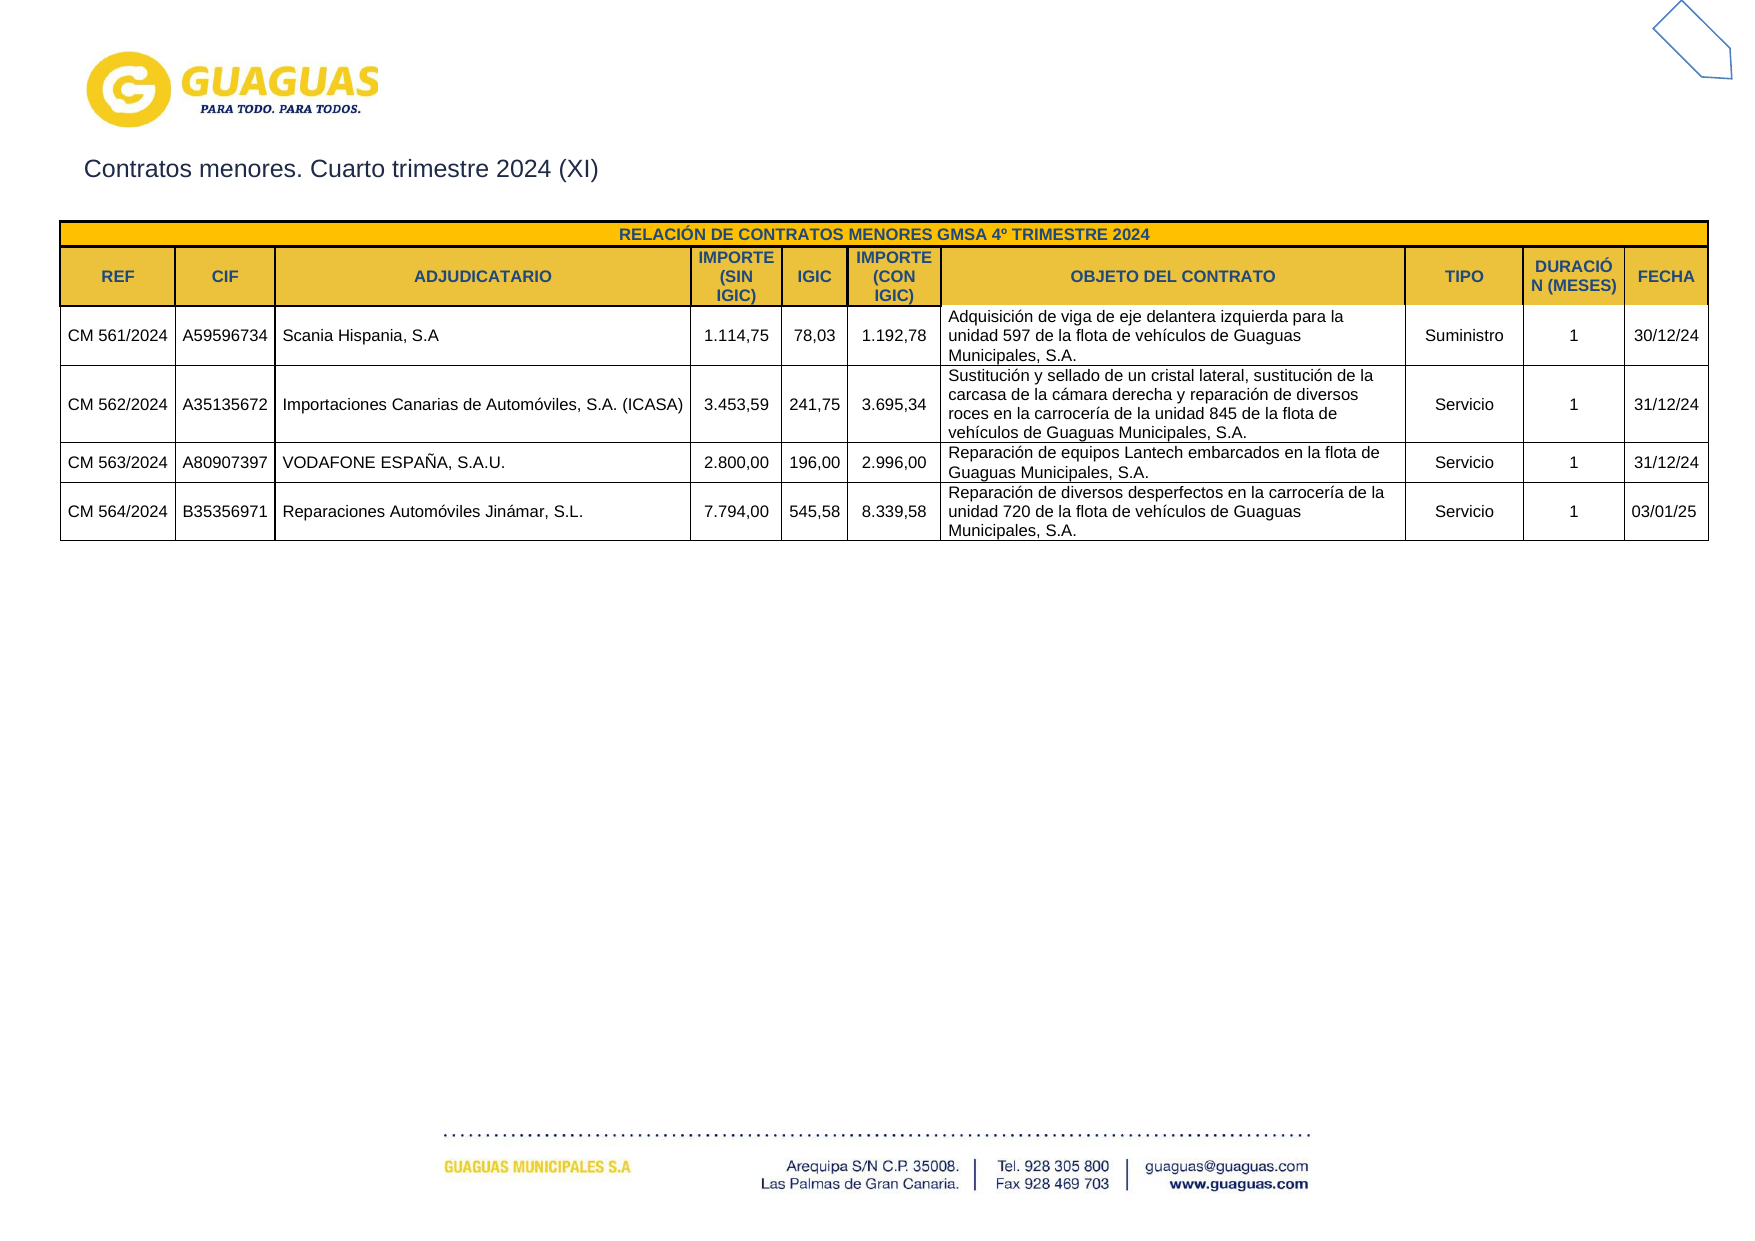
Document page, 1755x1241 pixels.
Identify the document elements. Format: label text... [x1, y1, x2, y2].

table_cell Reparación de equipos Lantech embarcados en la flota de Guaguas Municipales, S.A. [941, 443, 1405, 482]
table_cell REF [61, 248, 174, 305]
table_cell 30/12/24 [1625, 305, 1708, 364]
table_cell 241,75 [782, 366, 847, 442]
table_cell FECHA [1625, 248, 1707, 305]
table_cell DURACIÓN (MESES) [1524, 248, 1624, 305]
table_cell 1 [1524, 366, 1624, 442]
table_cell 1.192,78 [848, 307, 940, 364]
table_cell Reparación de diversos desperfectos en la carrocería de la unidad 720 de la flota de vehículos de Guaguas Municipales, S.A. [941, 483, 1405, 540]
table_cell 31/12/24 [1625, 366, 1708, 442]
table_cell Sustitución y sellado de un cristal lateral, sustitución de la carcasa de la cámara derecha y reparación de diversos roces en la carrocería de la unidad 845 de la flota de vehículos de Guaguas Municipales, S.A. [941, 366, 1405, 442]
table_header RELACIÓN DE CONTRATOS MENORES GMSA 4º TRIMESTRE 2024 [61, 223, 1707, 245]
table_cell CM 562/2024 [61, 366, 175, 442]
table_cell 2.800,00 [691, 443, 781, 482]
table_cell 2.996,00 [848, 443, 940, 482]
table_cell Importaciones Canarias de Automóviles, S.A. (ICASA) [276, 366, 690, 442]
table_cell CIF [176, 248, 274, 305]
table_cell 7.794,00 [691, 483, 781, 540]
table_cell CM 564/2024 [61, 483, 175, 540]
table_cell A59596734 [176, 307, 274, 364]
table_cell 545,58 [782, 483, 847, 540]
table_cell 8.339,58 [848, 483, 940, 540]
table_cell CM 563/2024 [61, 443, 175, 482]
table_cell A80907397 [176, 443, 274, 482]
table_cell 1 [1524, 305, 1624, 364]
table_cell CM 561/2024 [61, 307, 175, 364]
text Contratos menores. Cuarto trimestre 2024 (XI) [54, 154, 1694, 183]
table_cell 03/01/25 [1625, 483, 1708, 540]
table_cell IMPORTE (SIN IGIC) [692, 248, 781, 305]
table_cell 196,00 [782, 443, 847, 482]
table_cell 1.114,75 [691, 307, 781, 364]
table_cell OBJETO DEL CONTRATO [942, 248, 1404, 305]
table_cell Servicio [1406, 483, 1523, 540]
table_cell VODAFONE ESPAÑA, S.A.U. [276, 443, 690, 482]
table_cell Suministro [1406, 305, 1523, 364]
table_cell Scania Hispania, S.A [276, 307, 690, 364]
table_cell 3.453,59 [691, 366, 781, 442]
table_cell 1 [1524, 483, 1624, 540]
table_cell B35356971 [176, 483, 274, 540]
table_cell Servicio [1406, 366, 1523, 442]
table_cell 31/12/24 [1625, 443, 1708, 482]
table_cell IGIC [783, 248, 846, 305]
table_cell ADJUDICATARIO [276, 248, 690, 305]
table_cell 1 [1524, 443, 1624, 482]
table_cell 78,03 [782, 307, 847, 364]
table_cell 3.695,34 [848, 366, 940, 442]
table_cell Adquisición de viga de eje delantera izquierda para la unidad 597 de la flota de vehículos de Guaguas Municipales, S.A. [941, 305, 1405, 364]
table_cell IMPORTE (CON IGIC) [849, 248, 940, 305]
table_cell Servicio [1406, 443, 1523, 482]
table_cell Reparaciones Automóviles Jinámar, S.L. [276, 483, 690, 540]
table_cell TIPO [1406, 248, 1522, 305]
table_cell A35135672 [176, 366, 274, 442]
